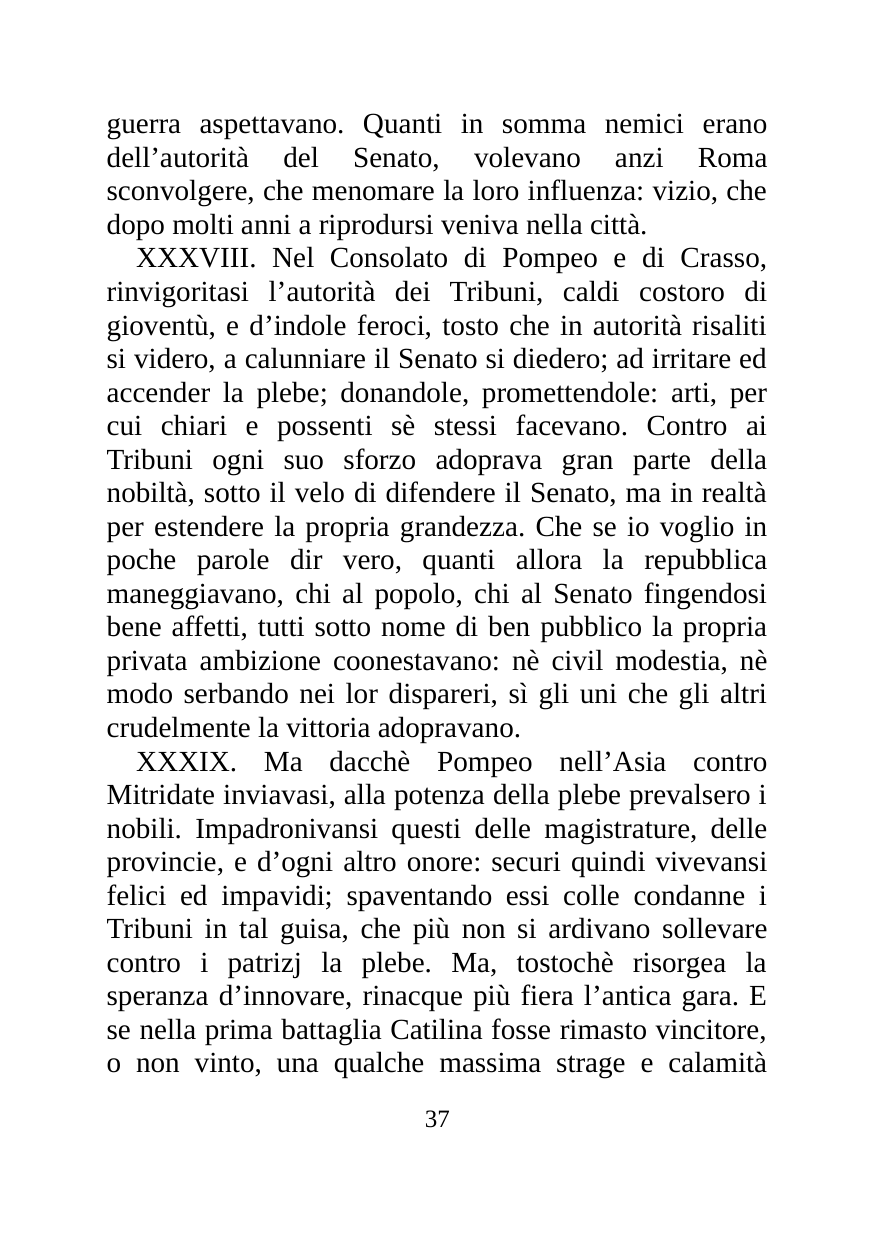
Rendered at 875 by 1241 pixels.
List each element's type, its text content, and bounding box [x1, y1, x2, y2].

text XXXIX. Ma dacchè Pompeo nell’Asia contro Mitridate inviavasi, alla potenza della plebe prevalsero i nobili. Impadronivansi questi delle magistrature, delle provincie, e d’ogni altro onore: securi quindi vivevansi felici ed impavidi; spaventando essi colle condanne i Tribuni in tal guisa, che più non si ardivano sollevare contro i patrizj la plebe. Ma, tostochè risorgea la speranza d’innovare, rinacque più fiera l’antica gara. E se nella prima battaglia Catilina fosse rimasto vincitore, o non vinto, una qualche massima strage e calamità [106, 744, 768, 1079]
text XXXVIII. Nel Consolato di Pompeo e di Crasso, rinvigoritasi l’autorità dei Tribuni, caldi costoro di gioventù, e d’indole feroci, tosto che in autorità risaliti si videro, a calunniare il Senato si diedero; ad irritare ed accender la plebe; donandole, promettendole: arti, per cui chiari e possenti sè stessi facevano. Contro ai Tribuni ogni suo sforzo adoprava gran parte della nobiltà, sotto il velo di difendere il Senato, ma in realtà per estendere la propria grandezza. Che se io voglio in poche parole dir vero, quanti allora la repubblica maneggiavano, chi al popolo, chi al Senato fingendosi bene affetti, tutti sotto nome di ben pubblico la propria privata ambizione coonestavano: nè civil modestia, nè modo serbando nei lor dispareri, sì gli uni che gli altri crudelmente la vittoria adopravano. [106, 241, 768, 744]
text guerra aspettavano. Quanti in somma nemici erano dell’autorità del Senato, volevano anzi Roma sconvolgere, che menomare la loro influenza: vizio, che dopo molti anni a riprodursi veniva nella città. [106, 106, 768, 241]
